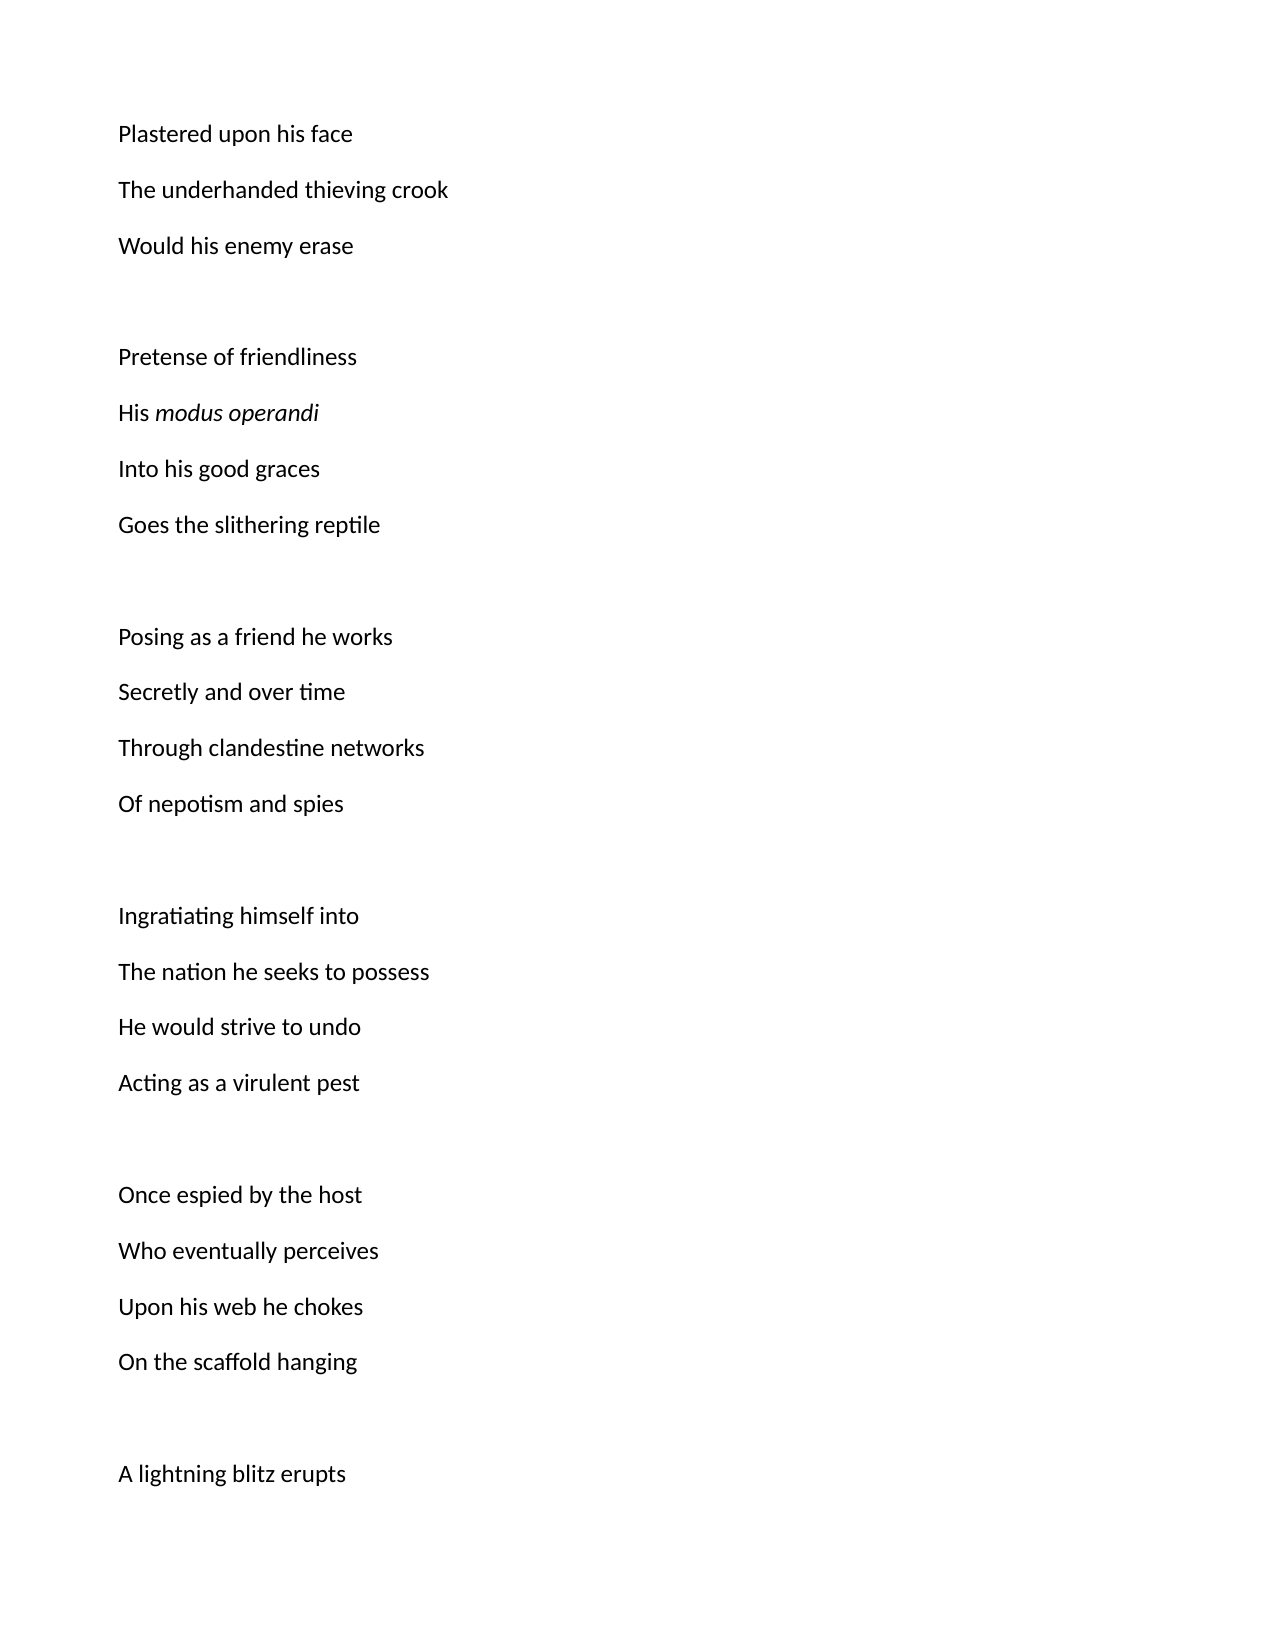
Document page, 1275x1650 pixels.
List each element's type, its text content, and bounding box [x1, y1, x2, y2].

text Goes the slithering reptile [118, 509, 1157, 539]
text On the scaffold hanging [118, 1346, 1157, 1377]
text Through clandestine networks [118, 732, 1157, 763]
text His modus operandi [118, 397, 1157, 428]
text Ingratiating himself into [118, 900, 1157, 930]
text The underhanded thieving crook [118, 174, 1157, 204]
text The nation he seeks to possess [118, 956, 1157, 986]
text Once espied by the host [118, 1179, 1157, 1209]
text A lightning blitz erupts [118, 1458, 1157, 1489]
text Of nepotism and spies [118, 788, 1157, 819]
text He would strive to undo [118, 1011, 1157, 1042]
text Posing as a friend he works [118, 621, 1157, 651]
text Acting as a virulent pest [118, 1067, 1157, 1098]
text Pretense of friendliness [118, 341, 1157, 372]
text Secretly and over time [118, 676, 1157, 707]
text Plastered upon his face [118, 118, 1157, 149]
text Who eventually perceives [118, 1235, 1157, 1265]
text Into his good graces [118, 453, 1157, 484]
text Would his enemy erase [118, 230, 1157, 260]
text Upon his web he chokes [118, 1291, 1157, 1321]
